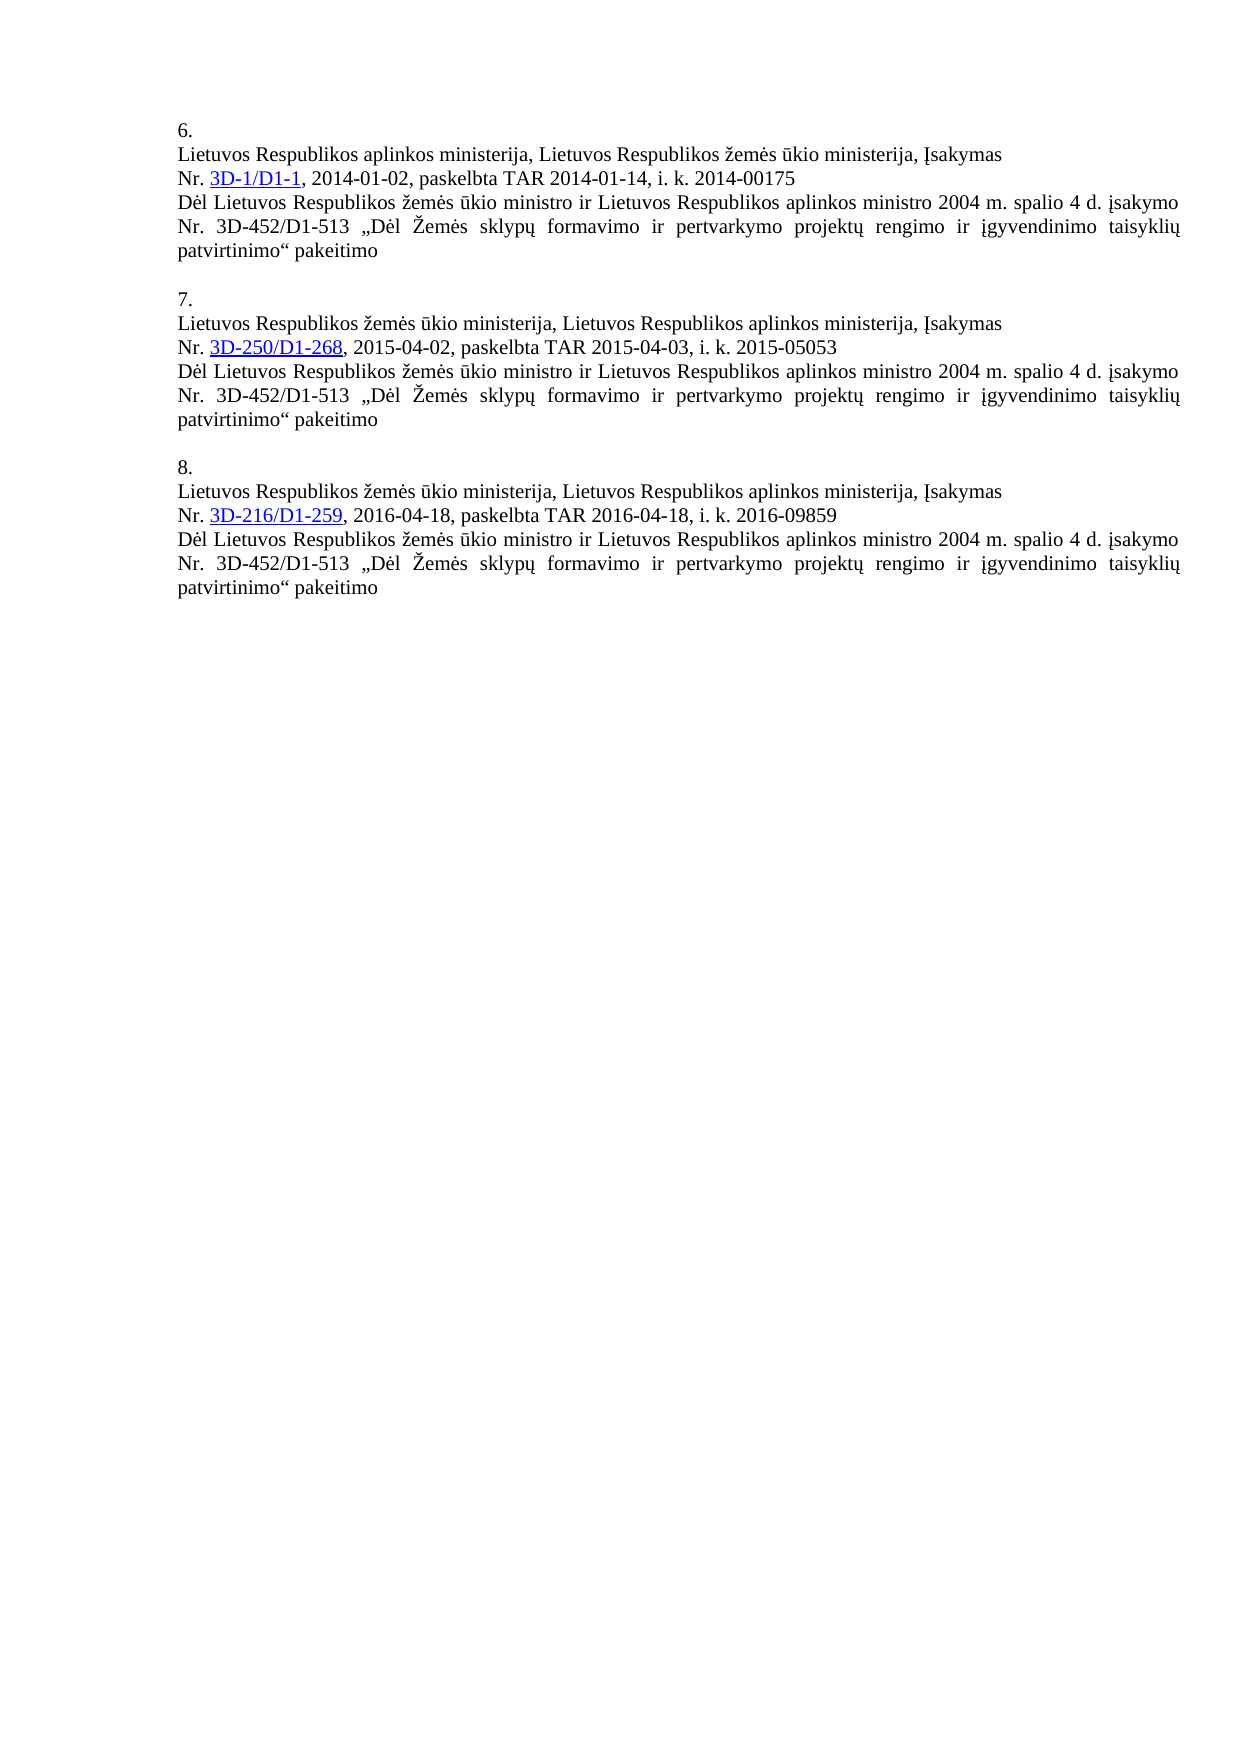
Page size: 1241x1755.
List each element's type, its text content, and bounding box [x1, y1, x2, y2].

text Dėl Lietuvos Respublikos žemės ūkio ministro ir Lietuvos Respublikos aplinkos ministro 2004 m. spalio 4 d. įsakymo Nr. 3D-452/D1-513 „Dėl Žemės sklypų formavimo ir pertvarkymo projektų rengimo ir įgyvendinimo taisyklių patvirtinimo“ pakeitimo [177, 190, 1181, 262]
text Nr. 3D-216/D1-259, 2016-04-18, paskelbta TAR 2016-04-18, i. k. 2016-09859 [177, 503, 1181, 527]
text 6. [177, 118, 1181, 142]
text Lietuvos Respublikos žemės ūkio ministerija, Lietuvos Respublikos aplinkos ministerija, Įsakymas [177, 479, 1181, 503]
text Dėl Lietuvos Respublikos žemės ūkio ministro ir Lietuvos Respublikos aplinkos ministro 2004 m. spalio 4 d. įsakymo Nr. 3D-452/D1-513 „Dėl Žemės sklypų formavimo ir pertvarkymo projektų rengimo ir įgyvendinimo taisyklių patvirtinimo“ pakeitimo [177, 527, 1181, 599]
text Lietuvos Respublikos aplinkos ministerija, Lietuvos Respublikos žemės ūkio ministerija, Įsakymas [177, 142, 1181, 166]
text 8. [177, 455, 1181, 479]
text Nr. 3D-1/D1-1, 2014-01-02, paskelbta TAR 2014-01-14, i. k. 2014-00175 [177, 166, 1181, 190]
text Dėl Lietuvos Respublikos žemės ūkio ministro ir Lietuvos Respublikos aplinkos ministro 2004 m. spalio 4 d. įsakymo Nr. 3D-452/D1-513 „Dėl Žemės sklypų formavimo ir pertvarkymo projektų rengimo ir įgyvendinimo taisyklių patvirtinimo“ pakeitimo [177, 359, 1181, 431]
text Lietuvos Respublikos žemės ūkio ministerija, Lietuvos Respublikos aplinkos ministerija, Įsakymas [177, 311, 1181, 335]
text Nr. 3D-250/D1-268, 2015-04-02, paskelbta TAR 2015-04-03, i. k. 2015-05053 [177, 335, 1181, 359]
text 7. [177, 287, 1181, 311]
